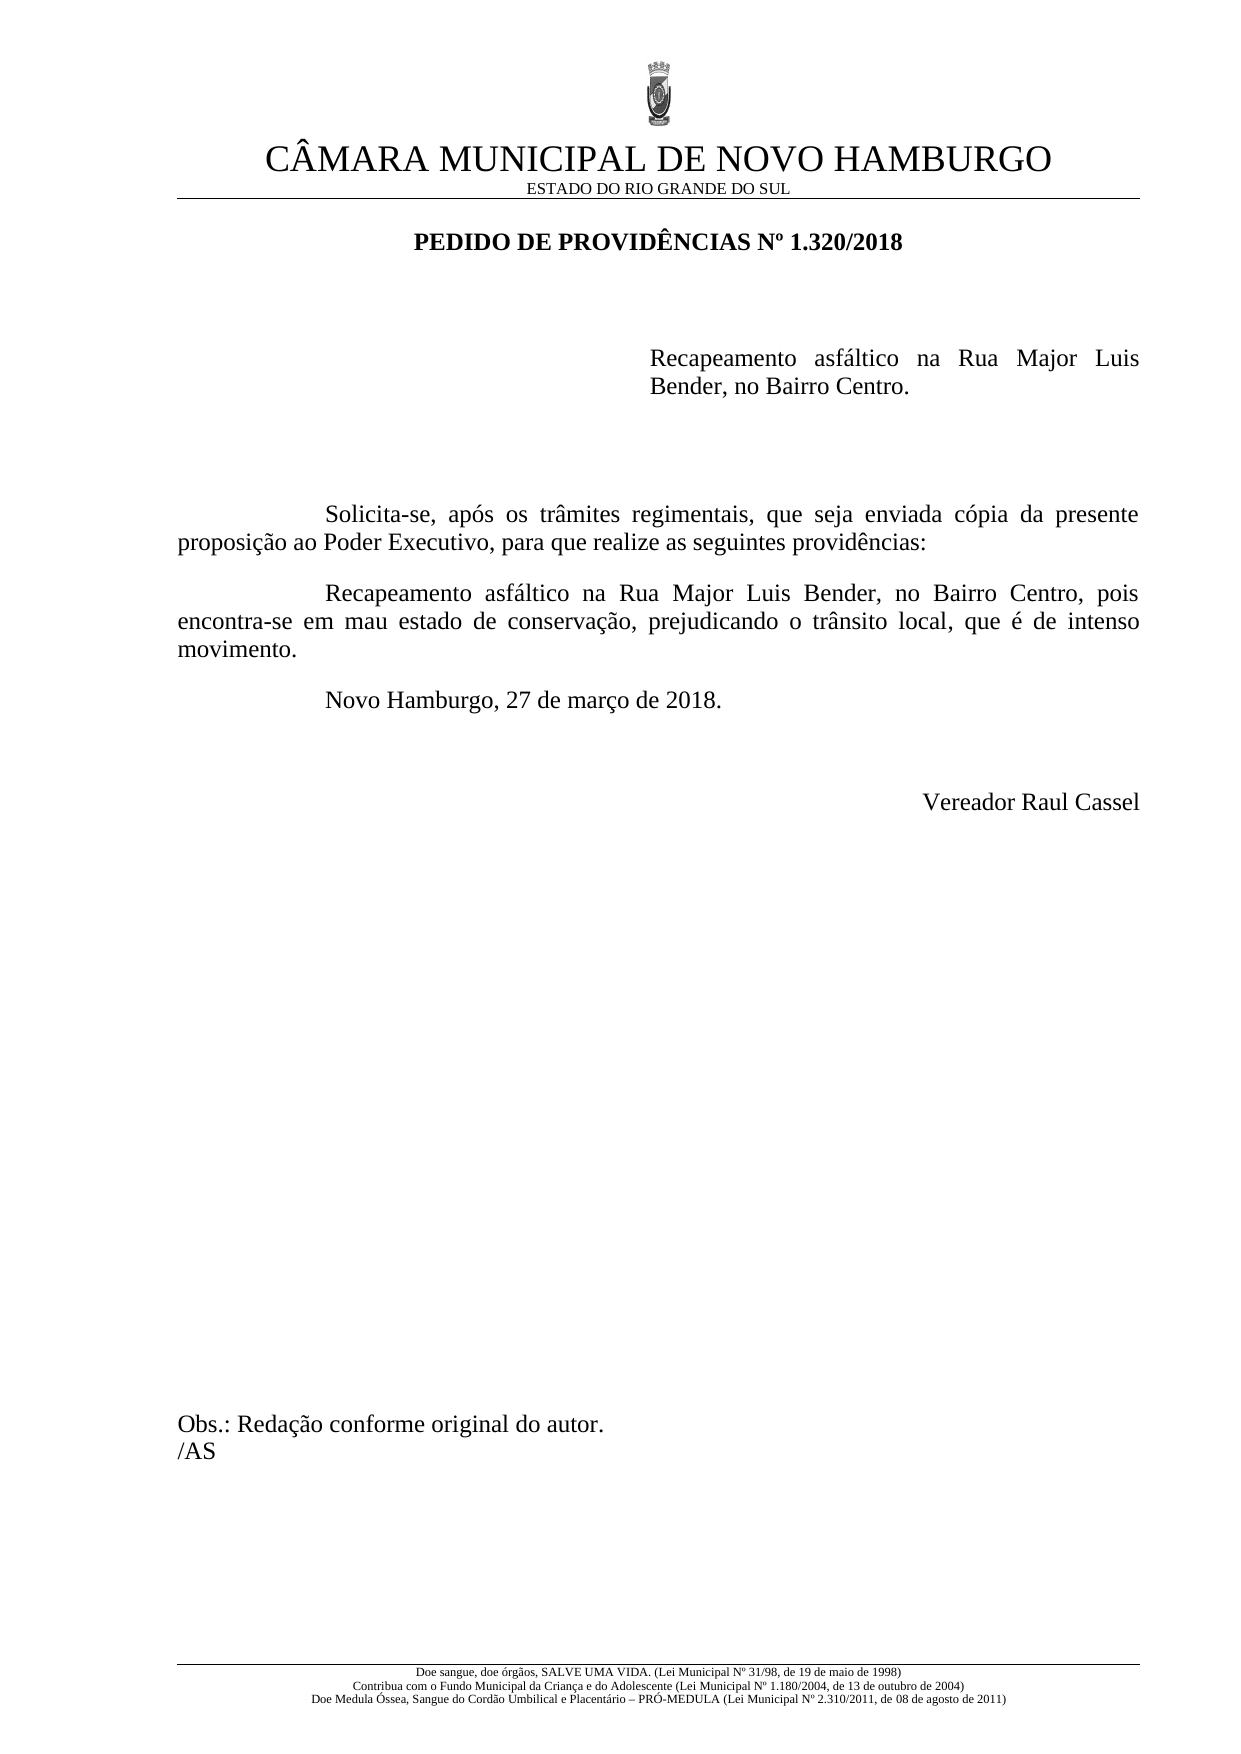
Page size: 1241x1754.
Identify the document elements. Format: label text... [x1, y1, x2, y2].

text Novo Hamburgo, 27 de março de 2018. [177, 686, 1140, 714]
text /AS [177, 1437, 1140, 1465]
text Solicita-se, após os trâmites regimentais, que seja enviada cópia da presente proposição ao Poder Executivo, para que realize as seguintes providências: [177, 500, 1140, 556]
text Vereador Raul Cassel [177, 788, 1140, 816]
text Recapeamento asfáltico na Rua Major Luis Bender, no Bairro Centro, pois encontra-se em mau estado de conservação, prejudicando o trânsito local, que é de intenso movimento. [177, 579, 1140, 662]
text Obs.: Redação conforme original do autor. [177, 1410, 1140, 1437]
text PEDIDO DE PROVIDÊNCIAS Nº 1.320/2018 [177, 228, 1140, 256]
text Recapeamento asfáltico na Rua Major Luis Bender, no Bairro Centro. [649, 344, 1140, 400]
